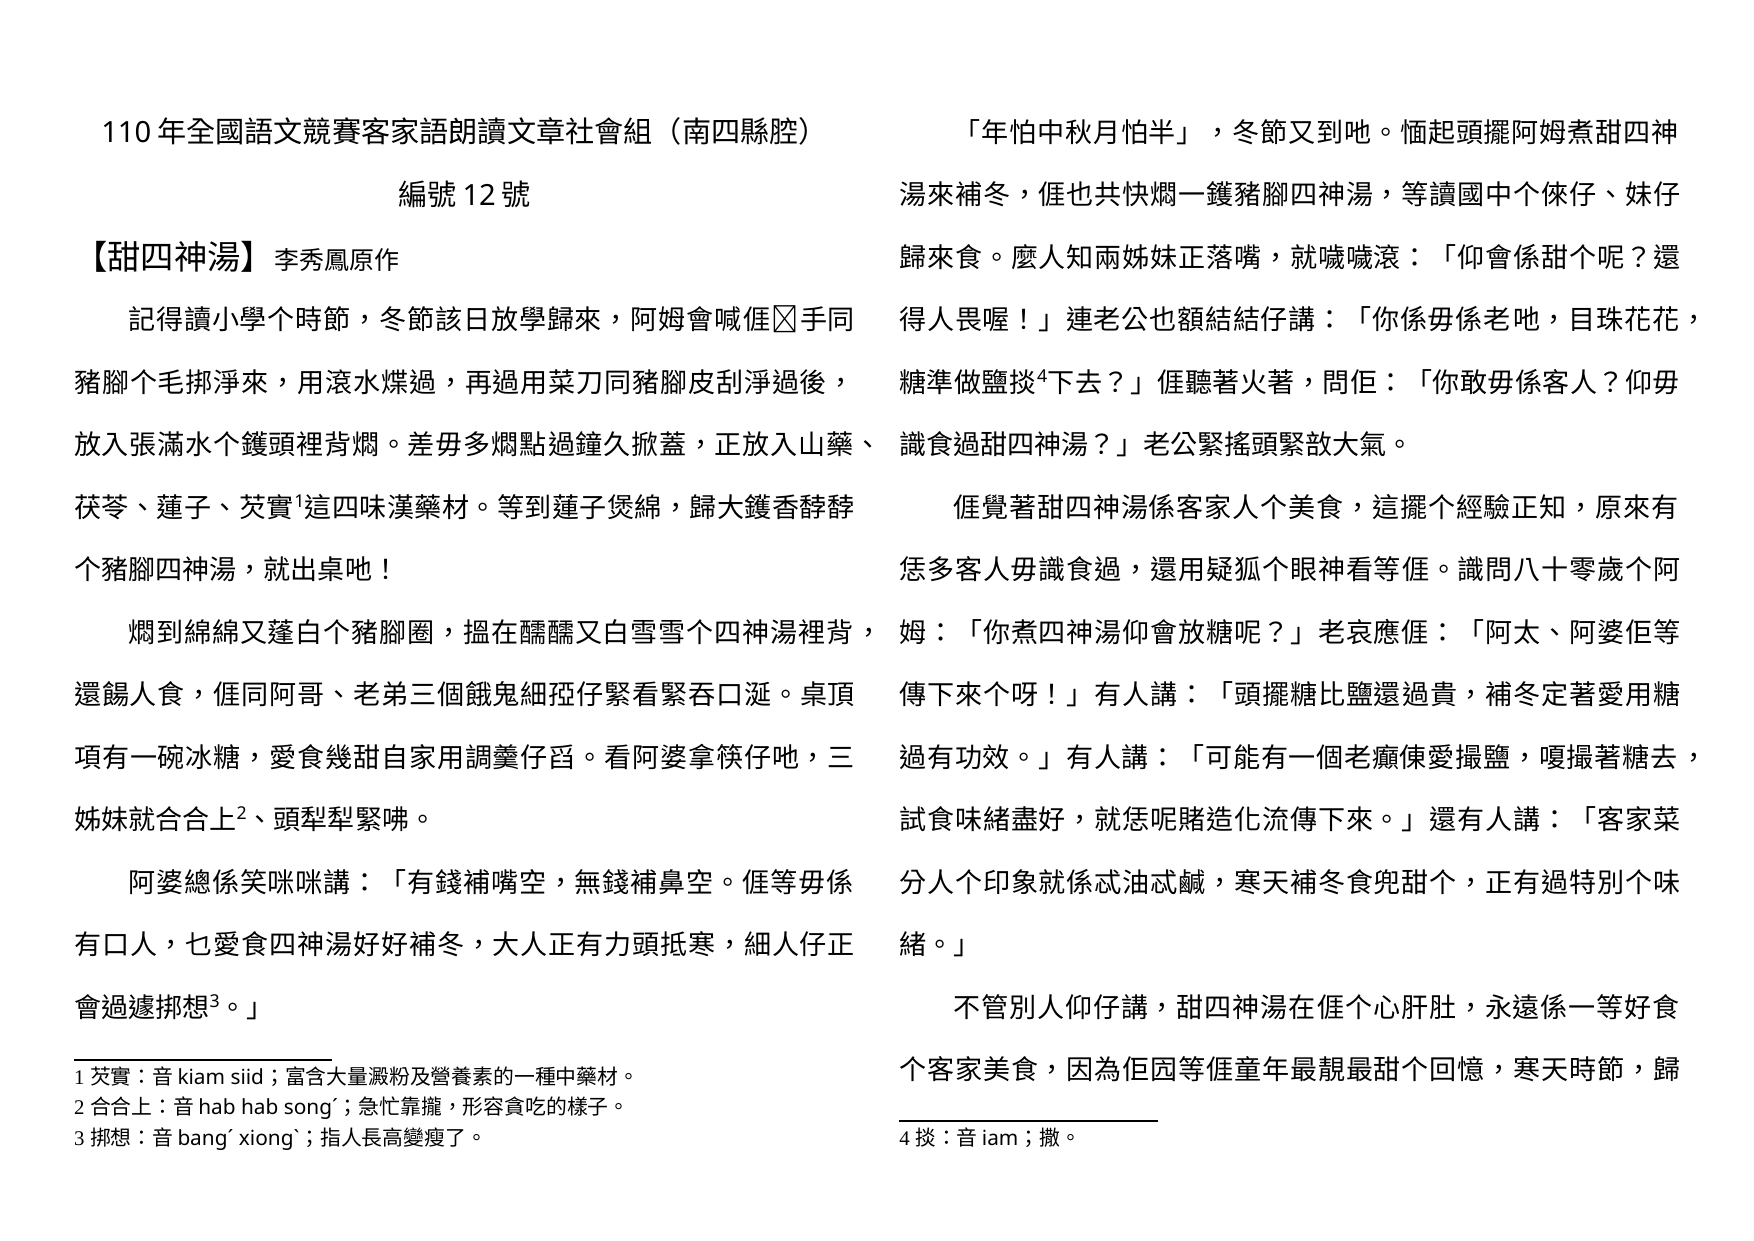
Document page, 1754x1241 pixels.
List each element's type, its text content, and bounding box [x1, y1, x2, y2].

text 編號12號 [74, 151, 855, 213]
text 110年全國語文競賽客家語朗讀文章社會組（南四縣腔） [74, 88, 855, 151]
text 芡實：音kiam siid；富含大量澱粉及營養素的一種中藥材。 [74, 1060, 855, 1090]
text 掞：音iam；撒。 [899, 1121, 1680, 1151]
text 𠊎覺著甜四神湯係客家人个美食，這擺个經驗正知，原來有恁多客人毋識食過，還用疑狐个眼神看等𠊎。識問八十零歲个阿姆：「你煮四神湯仰會放糖呢？」老哀應𠊎：「阿太、阿婆佢等傳下來个呀！」有人講：「頭擺糖比鹽還過貴，補冬定著愛用糖過有功效。」有人講：「可能有一個老癲倲愛撮鹽，嗄撮著糖去，試食味緒盡好，就恁呢賭造化流傳下來。」還有人講：「客家菜分人个印象就係忒油忒鹹，寒天補冬食兜甜个，正有過特別个味緒。」 [899, 463, 1680, 963]
text 燜到綿綿又蓬白个豬腳圈，搵在醹醹又白雪雪个四神湯裡背，還餳人食，𠊎同阿哥、老弟三個餓鬼細孲仔緊看緊吞口涎。桌頂項有一碗冰糖，愛食幾甜自家用調羹仔舀。看阿婆拿筷仔吔，三姊妹就合合上、頭犁犁緊咈。 [74, 588, 855, 838]
text 阿婆總係笑咪咪講：「有錢補嘴空，無錢補鼻空。𠊎等毋係有口人，乜愛食四神湯好好補冬，大人正有力頭抵寒，細人仔正會過遽挷想。」 [74, 838, 855, 1026]
text 不管別人仰仔講，甜四神湯在𠊎个心肝肚，永遠係一等好食个客家美食，因為佢囥等𠊎童年最靚最甜个回憶，寒天時節，歸 [899, 963, 1680, 1088]
text 挷想：音bangˊ xiongˋ；指人長高變瘦了。 [74, 1121, 855, 1151]
text 「年怕中秋月怕半」，冬節又到吔。愐起頭擺阿姆煮甜四神湯來補冬，𠊎也共快燜一鑊豬腳四神湯，等讀國中个倈仔、妹仔歸來食。麼人知兩姊妹正落嘴，就噦噦滾：「仰會係甜个呢？還得人畏喔！」連老公也額結結仔講：「你係毋係老吔，目珠花花，糖準做鹽掞下去？」𠊎聽著火著，問佢：「你敢毋係客人？仰毋識食過甜四神湯？」老公緊搖頭緊敨大氣。 [899, 88, 1680, 463]
text 記得讀小學个時節，冬節該日放學歸來，阿姆會喊𠊎𢯭手同豬腳个毛挷淨來，用滾水煠過，再過用菜刀同豬腳皮刮淨過後，放入張滿水个鑊頭裡背燜。差毋多燜點過鐘久掀蓋，正放入山藥、茯苓、蓮子、芡實這四味漢藥材。等到蓮子煲綿，歸大鑊香馞馞个豬腳四神湯，就出桌吔！ [74, 276, 855, 588]
text 【甜四神湯】李秀鳳原作 [74, 213, 855, 276]
text 合合上：音hab hab songˊ；急忙靠攏，形容貪吃的樣子。 [74, 1090, 855, 1121]
